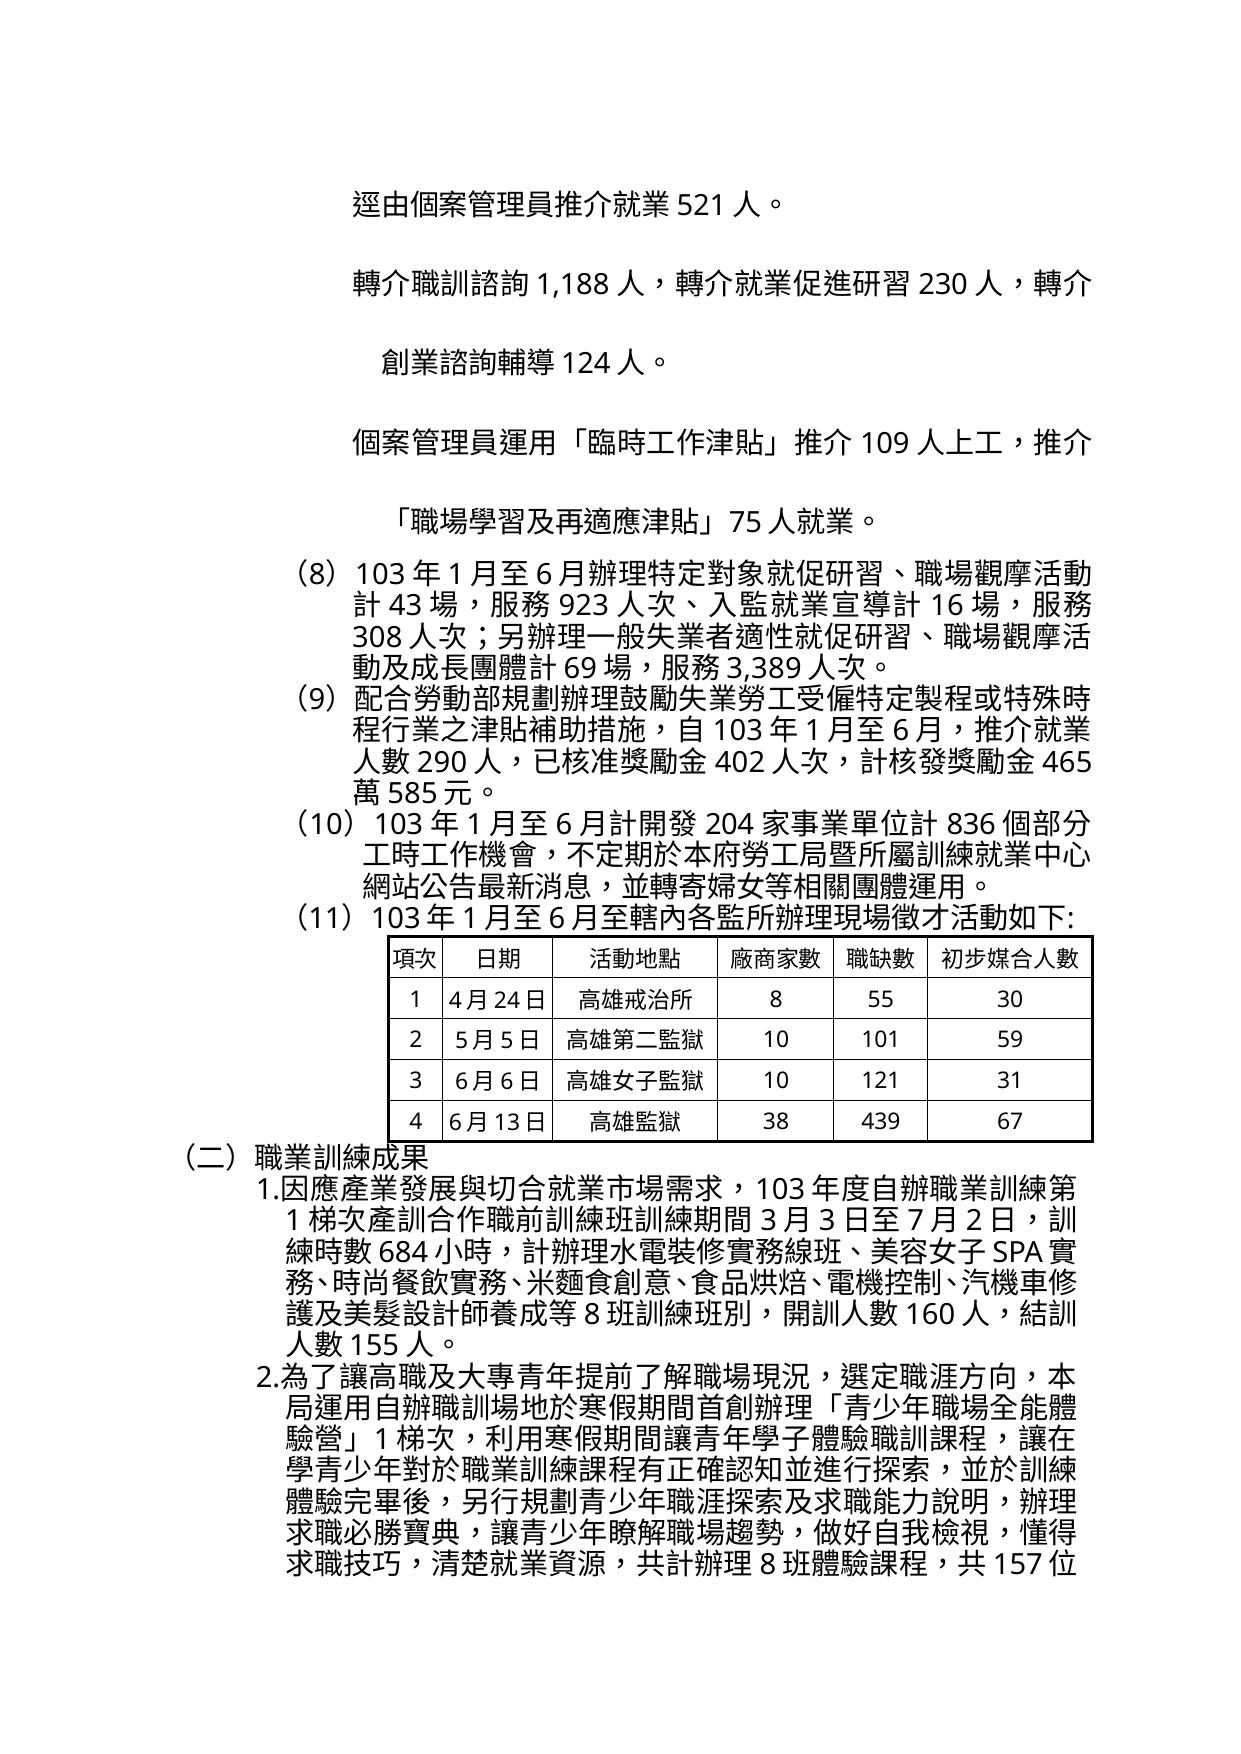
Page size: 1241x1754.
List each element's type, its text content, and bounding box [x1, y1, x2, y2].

table_header 活動地點 [553, 938, 717, 977]
table_cell 高雄第二監獄 [553, 1019, 717, 1059]
table_cell 55 [834, 978, 927, 1018]
table_header 職缺數 [834, 938, 927, 977]
table_cell 10 [718, 1060, 833, 1099]
text 個案管理員運用「臨時工作津貼」推介109人上工，推介「職場學習及再適應津貼」75人就業。 [352, 401, 1092, 559]
table_cell 101 [834, 1019, 927, 1059]
text （8）103年1月至6月辦理特定對象就促研習、職場觀摩活動計43場，服務923人次、入監就業宣導計16場，服務308人次；另辦理一般失業者適性就促研習、職場觀摩活動及成長團體計69場，服務3,389人次。 [279, 559, 1092, 684]
table_cell 5月5日 [443, 1019, 552, 1059]
table_cell 10 [718, 1019, 833, 1059]
table_header 初步媒合人數 [928, 938, 1091, 977]
table_header 廠商家數 [718, 938, 833, 977]
table_cell 3 [390, 1060, 442, 1099]
text （11）103年1月至6月至轄內各監所辦理現場徵才活動如下: [279, 903, 1092, 934]
table_header 日期 [443, 938, 552, 977]
table_cell 67 [928, 1101, 1091, 1140]
table_cell 38 [718, 1101, 833, 1140]
table_cell 4 [390, 1101, 442, 1140]
table_cell 6月6日 [443, 1060, 552, 1099]
table_cell 30 [928, 978, 1091, 1018]
table_cell 高雄女子監獄 [553, 1060, 717, 1099]
table_cell 8 [718, 978, 833, 1018]
table_cell 4月24日 [443, 978, 552, 1018]
table_cell 2 [390, 1019, 442, 1059]
text （10）103年1月至6月計開發204家事業單位計836個部分工時工作機會，不定期於本府勞工局暨所屬訓練就業中心網站公告最新消息，並轉寄婦女等相關團體運用。 [279, 809, 1092, 903]
text （二）職業訓練成果 [148, 1143, 1092, 1174]
table_cell 439 [834, 1101, 927, 1140]
table_cell 高雄監獄 [553, 1101, 717, 1140]
text （9）配合勞動部規劃辦理鼓勵失業勞工受僱特定製程或特殊時程行業之津貼補助措施，自103年1月至6月，推介就業人數290人，已核准獎勵金402人次，計核發獎勵金465萬585元。 [279, 684, 1092, 809]
text 逕由個案管理員推介就業521人。 [352, 163, 1092, 242]
table_cell 高雄戒治所 [553, 978, 717, 1018]
text 2.為了讓高職及大專青年提前了解職場現況，選定職涯方向，本局運用自辦職訓場地於寒假期間首創辦理「青少年職場全能體驗營」1梯次，利用寒假期間讓青年學子體驗職訓課程，讓在學青少年對於職業訓練課程有正確認知並進行探索，並於訓練體驗完畢後，另行規劃青少年職涯探索及求職能力說明，辦理求職必勝寶典，讓青少年瞭解職場趨勢，做好自我檢視，懂得求職技巧，清楚就業資源，共計辦理8班體驗課程，共157位 [256, 1362, 1078, 1581]
text 轉介職訓諮詢1,188人，轉介就業促進研習230人，轉介創業諮詢輔導124人。 [352, 242, 1092, 401]
table_cell 121 [834, 1060, 927, 1099]
table_header 項次 [390, 938, 442, 977]
table_cell 31 [928, 1060, 1091, 1099]
table_cell 59 [928, 1019, 1091, 1059]
table_cell 6月13日 [443, 1101, 552, 1140]
text 1.因應產業發展與切合就業市場需求，103年度自辦職業訓練第1梯次產訓合作職前訓練班訓練期間3月3日至7月2日，訓練時數684小時，計辦理水電裝修實務線班、美容女子SPA實務、時尚餐飲實務、米麵食創意、食品烘焙、電機控制、汽機車修護及美髮設計師養成等8班訓練班別，開訓人數160人，結訓人數155人。 [256, 1174, 1078, 1362]
table_cell 1 [390, 978, 442, 1018]
